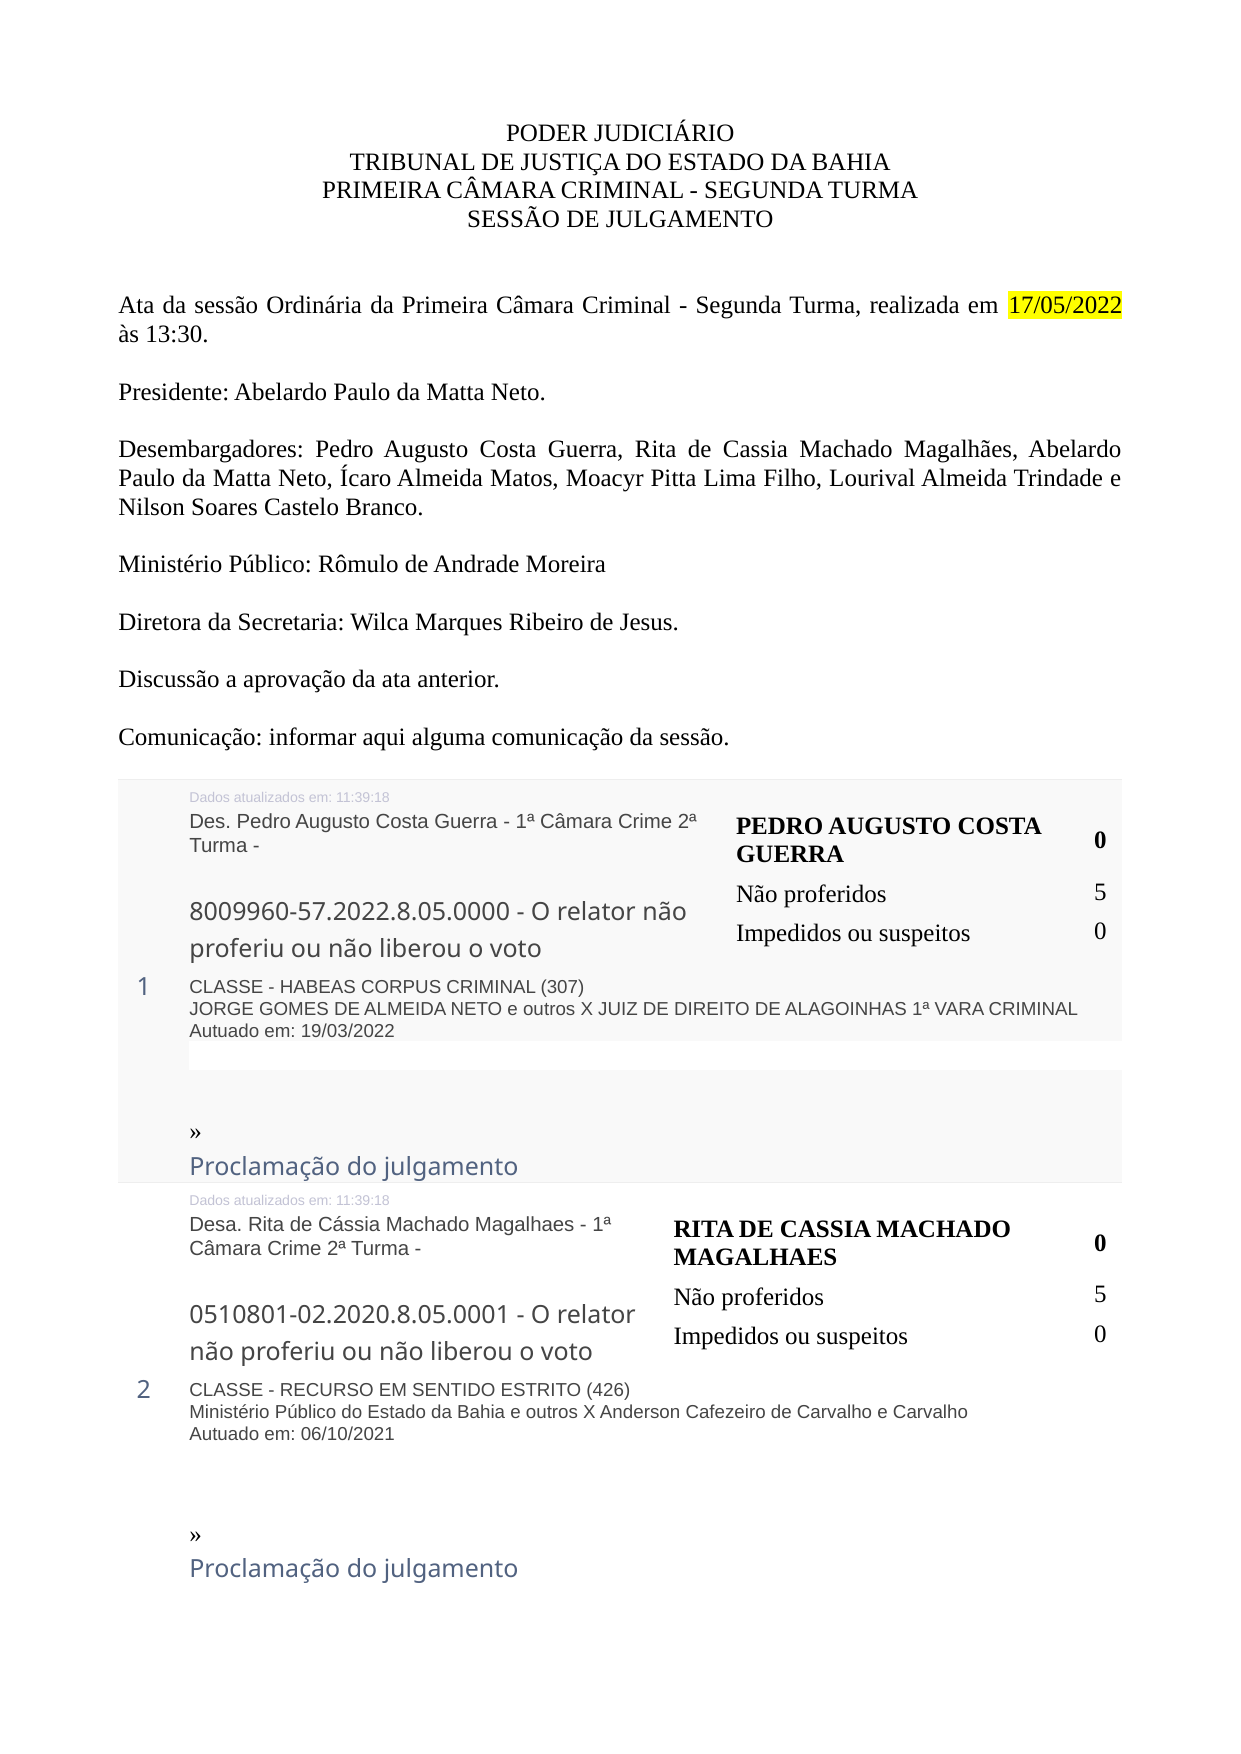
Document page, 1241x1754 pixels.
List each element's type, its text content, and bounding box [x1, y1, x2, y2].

text Ata da sessão Ordinária da Primeira Câmara Criminal - Segunda Turma, realizada em 17/05/2022 às 13:30. [118, 291, 1122, 348]
table_header 0 [1091, 1211, 1119, 1274]
table_header [668, 1208, 1122, 1356]
text Primeira Câmara Criminal - Segunda Turma [118, 176, 1122, 204]
table_cell Impedidos ou suspeitos [670, 1314, 1091, 1353]
text Comunicação: informar aqui alguma comunicação da sessão. [118, 722, 1122, 751]
text Diretora da Secretaria: Wilca Marques Ribeiro de Jesus. [118, 607, 1122, 636]
table_header [169, 780, 189, 1182]
text SESSÃO DE JULGAMENTO [118, 204, 1122, 233]
table_cell Não proferidos [670, 1274, 1091, 1313]
table_cell » Proclamação do julgamento [189, 1473, 1122, 1585]
table_header [730, 805, 1122, 953]
table_header 1 [118, 780, 169, 1182]
table_cell [169, 1183, 189, 1585]
table_cell Não proferidos [733, 871, 1091, 911]
table_cell 5 [1091, 1274, 1119, 1313]
table_cell Dados atualizados em: 11:39:18 Desa. Rita de Cássia Machado Magalhaes - 1ª Câmara Crime 2ª Turma - 0510801-02.2020.8.05.0001 - O relator não proferiu ou não liberou o voto CLASSE - RECURSO EM SENTIDO ESTRITO (426) Ministério Público do Estado da Bahia e outros X Anderson Cafezeiro de Carvalho e Carvalho Autuado em: 06/10/2021 [189, 1183, 1122, 1444]
table_cell 0 [1091, 1314, 1119, 1353]
text Ministério Público: Rômulo de Andrade Moreira [118, 549, 1122, 578]
table_header PEDRO AUGUSTO COSTA GUERRA [733, 808, 1091, 871]
text TRIBUNAL DE JUSTIÇA DO ESTADO DA BAHIA [118, 147, 1122, 176]
text Presidente: Abelardo Paulo da Matta Neto. [118, 377, 1122, 406]
table_cell 5 [1091, 871, 1119, 911]
text PODER JUDICIÁRIO [118, 118, 1122, 147]
table_cell 2 [118, 1183, 169, 1585]
table_header RITA DE CASSIA MACHADO MAGALHAES [670, 1211, 1091, 1274]
table_header 0 [1091, 808, 1119, 871]
text Discussão a aprovação da ata anterior. [118, 664, 1122, 693]
table_header Dados atualizados em: 11:39:18 Des. Pedro Augusto Costa Guerra - 1ª Câmara Crime 2ª Turma - 8009960-57.2022.8.05.0000 - O relator não proferiu ou não liberou o voto CLASSE - HABEAS CORPUS CRIMINAL (307) JORGE GOMES DE ALMEIDA NETO e outros X JUIZ DE DIREITO DE ALAGOINHAS 1ª VARA CRIMINAL Autuado em: 19/03/2022 [189, 780, 1122, 1041]
table_header » Proclamação do julgamento [189, 1070, 1122, 1182]
table_cell 0 [1091, 911, 1119, 950]
table_cell Impedidos ou suspeitos [733, 911, 1091, 950]
text Desembargadores: Pedro Augusto Costa Guerra, Rita de Cassia Machado Magalhães, Abelardo Paulo da Matta Neto, Ícaro Almeida Matos, Moacyr Pitta Lima Filho, Lourival Almeida Trindade e Nilson Soares Castelo Branco. [118, 434, 1122, 521]
